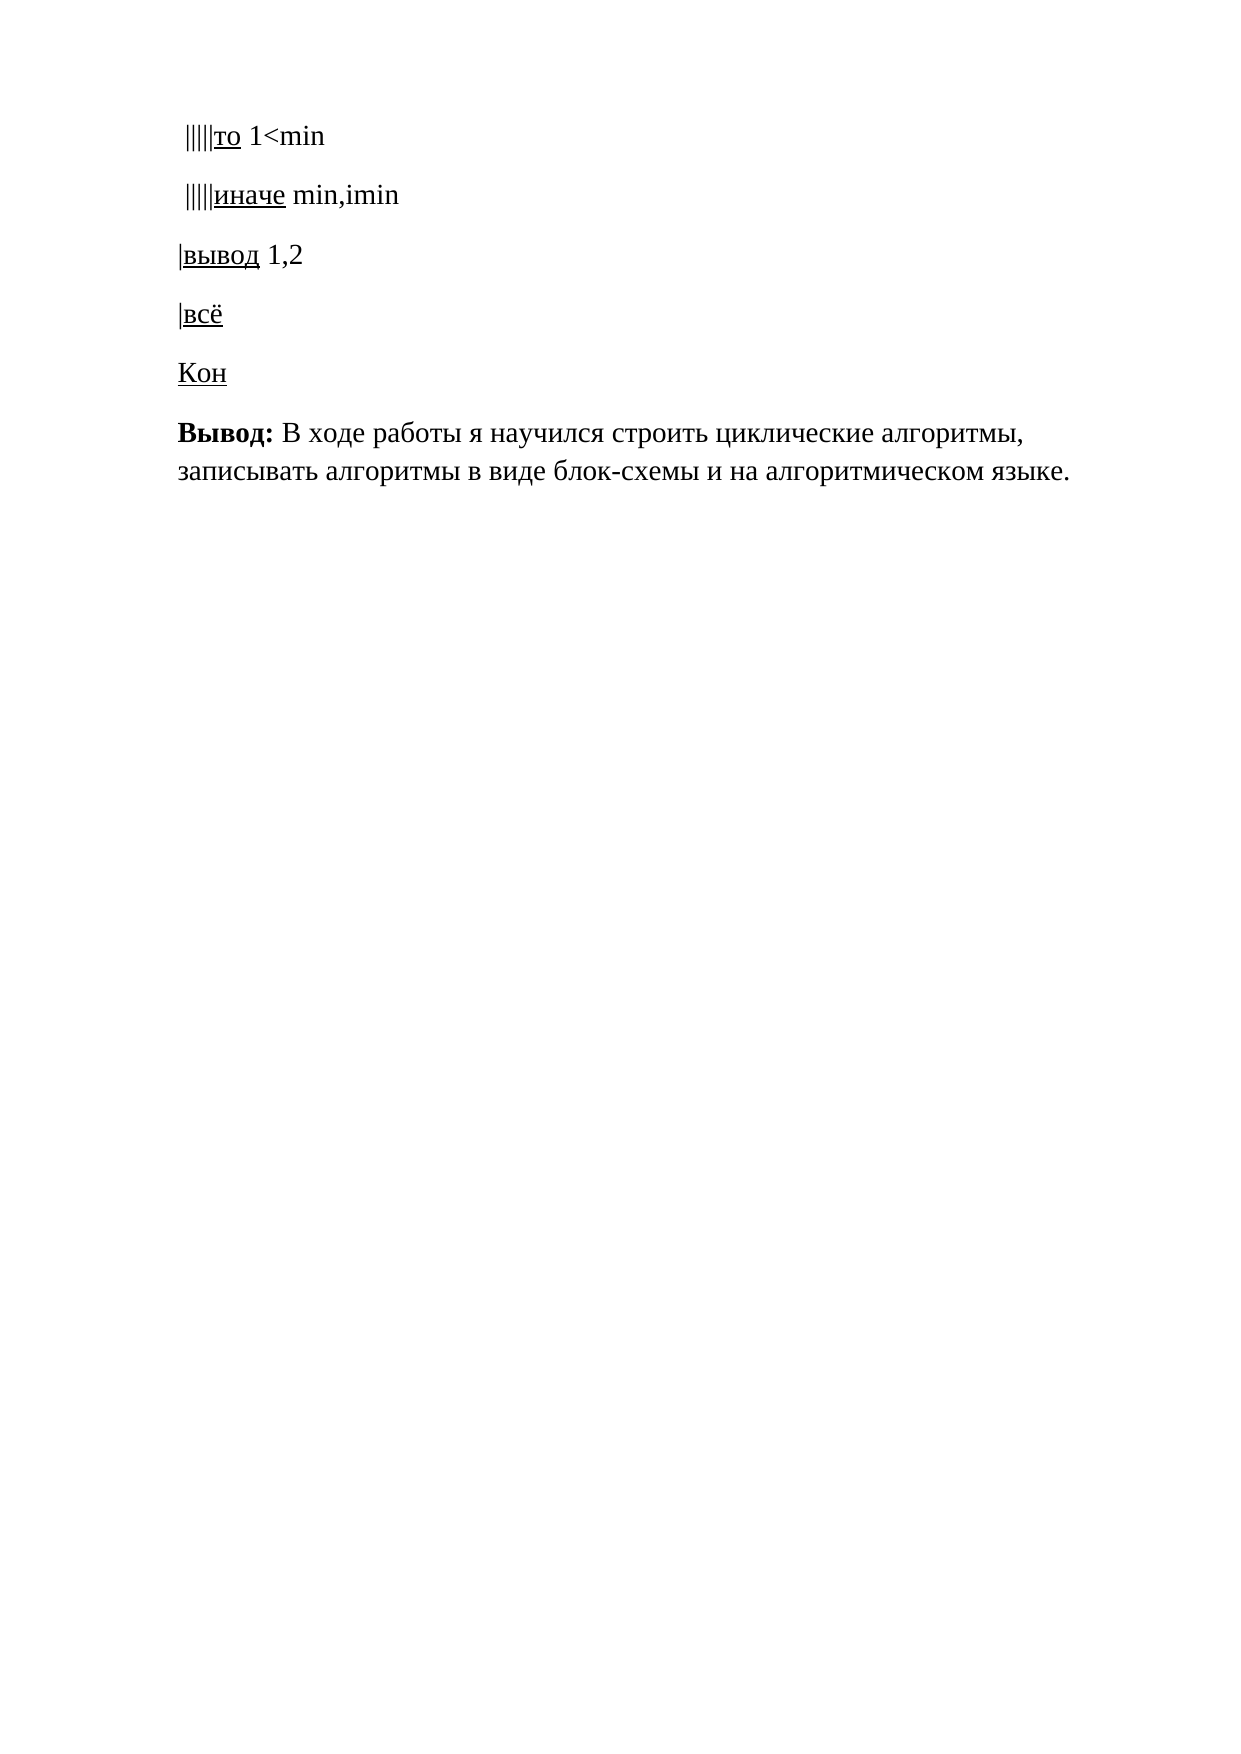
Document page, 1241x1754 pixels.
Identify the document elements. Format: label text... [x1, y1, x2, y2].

text |||||то 1<min [177, 118, 1152, 152]
text Вывод: В ходе работы я научился строить циклические алгоритмы, записывать алгоритмы в виде блок-схемы и на алгоритмическом языке. [177, 415, 1152, 487]
text Кон [177, 356, 1152, 389]
text |||||иначе min,imin [177, 177, 1152, 211]
text |всё [177, 296, 1152, 330]
text |вывод 1,2 [177, 237, 1152, 270]
